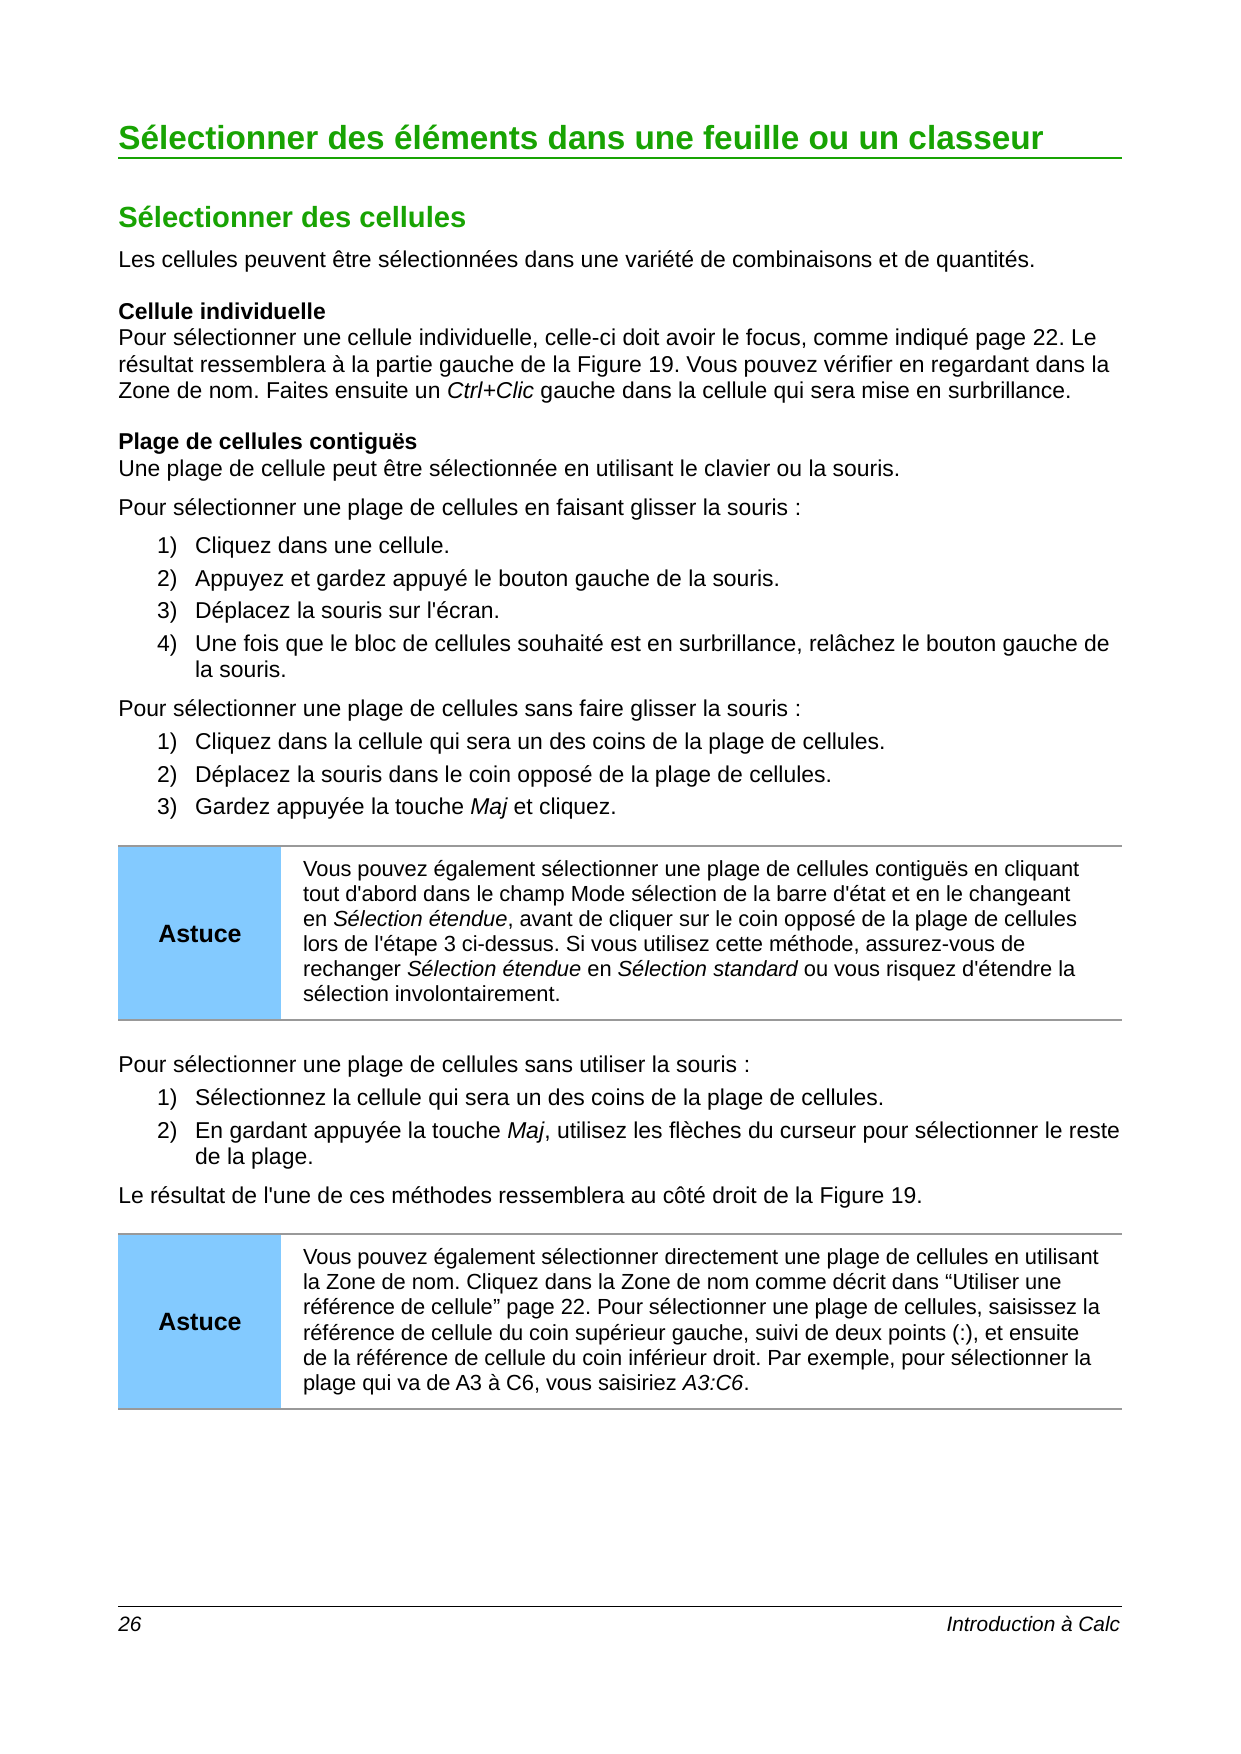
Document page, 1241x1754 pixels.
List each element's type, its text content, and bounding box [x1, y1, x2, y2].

list Déplacez la souris sur l'écran. [177, 597, 1122, 624]
text Une plage de cellule peut être sélectionnée en utilisant le clavier ou la souris. [118, 454, 1122, 481]
subtitle Sélectionner des éléments dans une feuille ou un classeur [118, 118, 1122, 157]
text Les cellules peuvent être sélectionnées dans une variété de combinaisons et de quantités. [118, 246, 1122, 273]
text Cellule individuelle [118, 298, 1122, 324]
list Gardez appuyée la touche Maj et cliquez. [177, 793, 1122, 820]
table_header Vous pouvez également sélectionner une plage de cellules contiguës en cliquant tout d'abord dans le champ Mode sélection de la barre d'état et en le changeant en Sélection étendue, avant de cliquer sur le coin opposé de la plage de cellules lors de l'étape 3 ci-dessus. Si vous utilisez cette méthode, assurez-vous de rechanger Sélection étendue en Sélection standard ou vous risquez d'étendre la sélection involontairement. [281, 847, 1122, 1019]
list Appuyez et gardez appuyé le bouton gauche de la souris. [177, 565, 1122, 591]
text Le résultat de l'une de ces méthodes ressemblera au côté droit de la Figure 19. [118, 1182, 1122, 1208]
text Pour sélectionner une cellule individuelle, celle-ci doit avoir le focus, comme indiqué page 22. Le résultat ressemblera à la partie gauche de la Figure 19. Vous pouvez vérifier en regardant dans la Zone de nom. Faites ensuite un Ctrl+Clic gauche dans la cellule qui sera mise en surbrillance. [118, 324, 1122, 403]
list Cliquez dans une cellule. [177, 532, 1122, 559]
list Pour sélectionner une plage de cellules sans faire glisser la souris : [118, 695, 1122, 722]
text Pour sélectionner une plage de cellules en faisant glisser la souris : [118, 493, 1122, 520]
list Sélectionnez la cellule qui sera un des coins de la plage de cellules. [177, 1084, 1122, 1111]
list Déplacez la souris dans le coin opposé de la plage de cellules. [177, 761, 1122, 787]
subtitle Sélectionner des cellules [118, 201, 1122, 234]
list En gardant appuyée la touche Maj, utilisez les flèches du curseur pour sélectionner le reste de la plage. [177, 1117, 1122, 1169]
table_header Astuce [118, 1235, 281, 1408]
table_header Astuce [118, 847, 281, 1019]
table_header Vous pouvez également sélectionner directement une plage de cellules en utilisant la Zone de nom. Cliquez dans la Zone de nom comme décrit dans “Utiliser une référence de cellule” page 22. Pour sélectionner une plage de cellules, saisissez la référence de cellule du coin supérieur gauche, suivi de deux points (:), et ensuite de la référence de cellule du coin inférieur droit. Par exemple, pour sélectionner la plage qui va de A3 à C6, vous saisiriez A3:C6. [281, 1235, 1122, 1408]
list Une fois que le bloc de cellules souhaité est en surbrillance, relâchez le bouton gauche de la souris. [177, 630, 1122, 683]
list Cliquez dans la cellule qui sera un des coins de la plage de cellules. [177, 728, 1122, 754]
text Plage de cellules contiguës [118, 428, 1122, 454]
list Pour sélectionner une plage de cellules sans utiliser la souris : [118, 1051, 1122, 1078]
